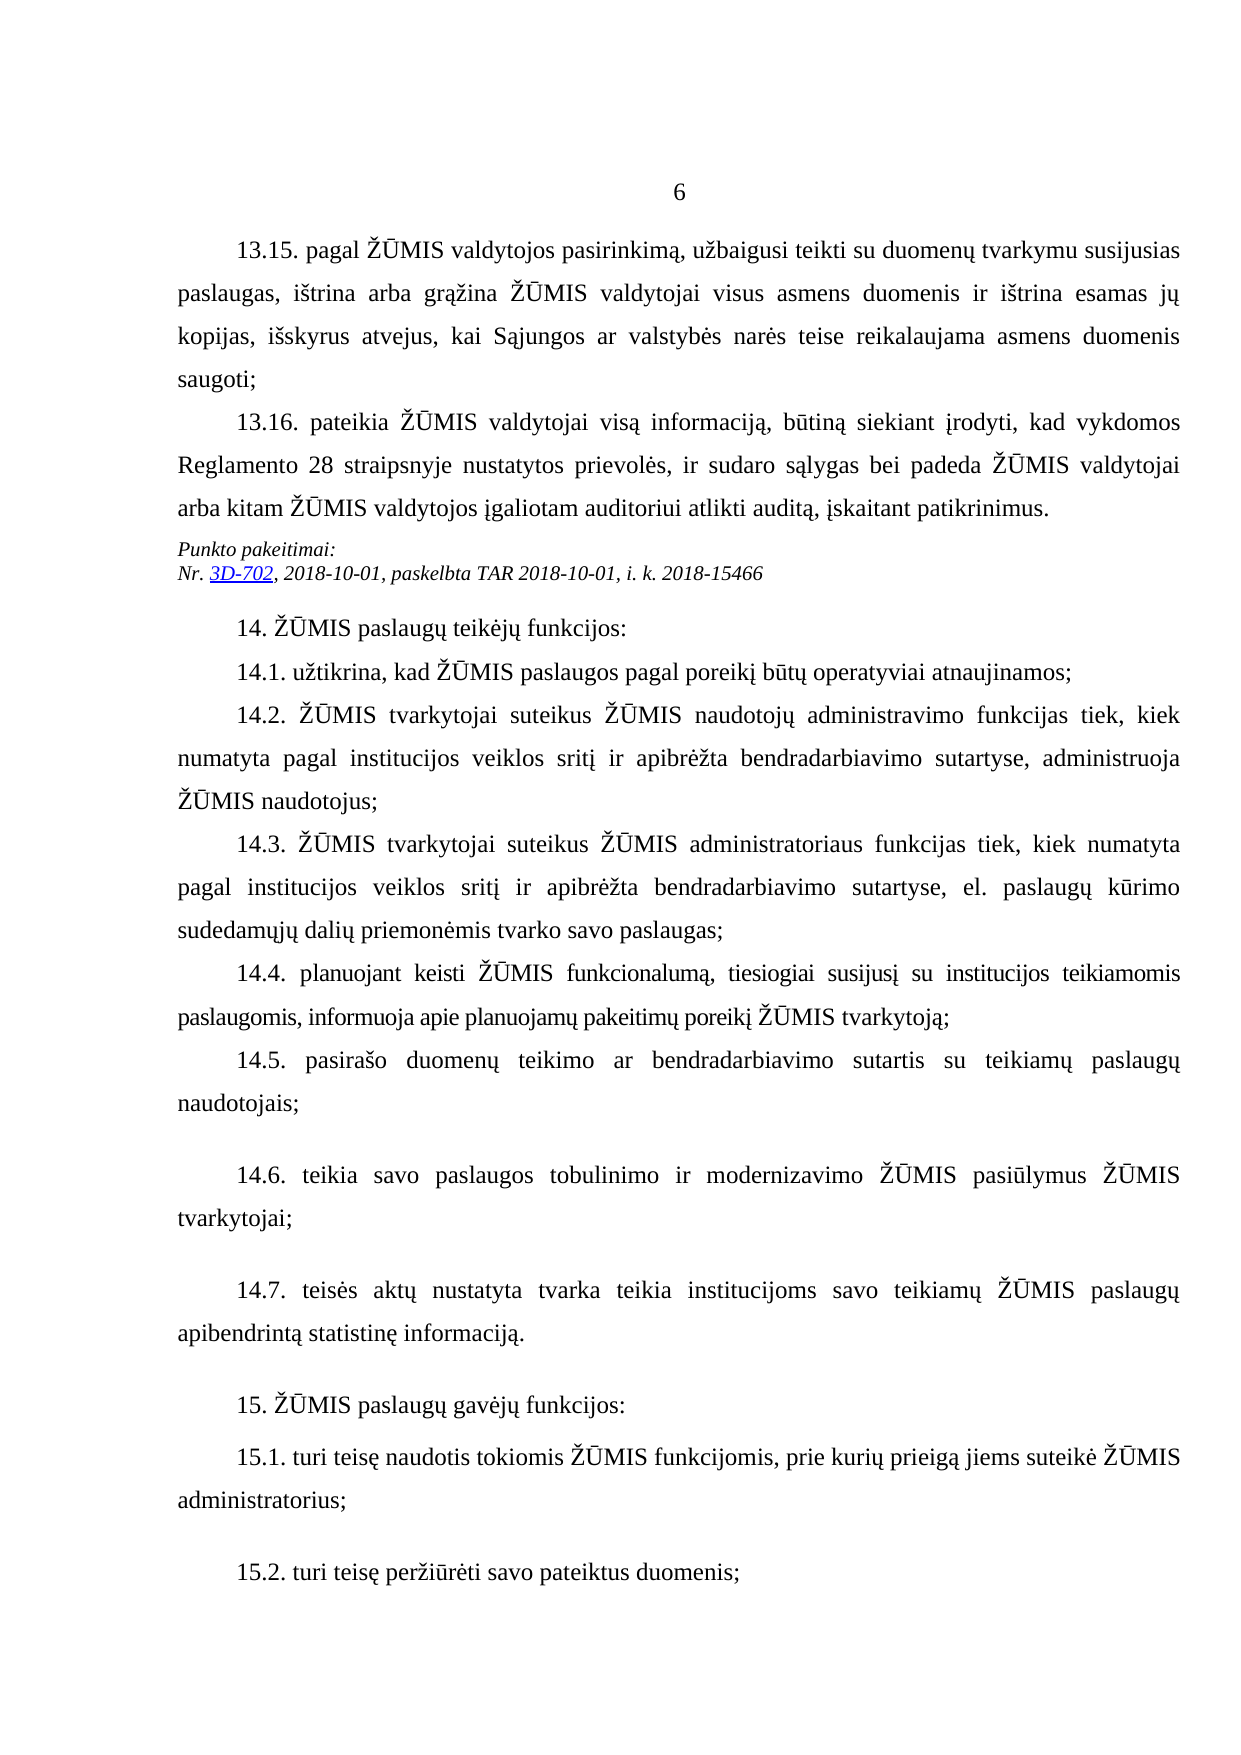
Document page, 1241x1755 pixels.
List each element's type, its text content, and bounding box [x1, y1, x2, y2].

text 15.1. turi teisę naudotis tokiomis ŽŪMIS funkcijomis, prie kurių prieigą jiems suteikė ŽŪMIS administratorius; [177, 1442, 1181, 1514]
text 14.7. teisės aktų nustatyta tvarka teikia institucijoms savo teikiamų ŽŪMIS paslaugų apibendrintą statistinę informaciją. [177, 1275, 1181, 1347]
text 14.4. planuojant keisti ŽŪMIS funkcionalumą, tiesiogiai susijusį su institucijos teikiamomis paslaugomis, informuoja apie planuojamų pakeitimų poreikį ŽŪMIS tvarkytoją; [177, 958, 1181, 1030]
text 13.15. pagal ŽŪMIS valdytojos pasirinkimą, užbaigusi teikti su duomenų tvarkymu susijusias paslaugas, ištrina arba grąžina ŽŪMIS valdytojai visus asmens duomenis ir ištrina esamas jų kopijas, išskyrus atvejus, kai Sąjungos ar valstybės narės teise reikalaujama asmens duomenis saugoti; [177, 235, 1181, 393]
text 14.2. ŽŪMIS tvarkytojai suteikus ŽŪMIS naudotojų administravimo funkcijas tiek, kiek numatyta pagal institucijos veiklos sritį ir apibrėžta bendradarbiavimo sutartyse, administruoja ŽŪMIS naudotojus; [177, 700, 1181, 815]
text 14.1. užtikrina, kad ŽŪMIS paslaugos pagal poreikį būtų operatyviai atnaujinamos; [177, 657, 1181, 685]
text 14.6. teikia savo paslaugos tobulinimo ir modernizavimo ŽŪMIS pasiūlymus ŽŪMIS tvarkytojai; [177, 1160, 1181, 1232]
text Nr. 3D-702, 2018-10-01, paskelbta TAR 2018-10-01, i. k. 2018-15466 [177, 561, 1181, 585]
text 13.16. pateikia ŽŪMIS valdytojai visą informaciją, būtiną siekiant įrodyti, kad vykdomos Reglamento 28 straipsnyje nustatytos prievolės, ir sudaro sąlygas bei padeda ŽŪMIS valdytojai arba kitam ŽŪMIS valdytojos įgaliotam auditoriui atlikti auditą, įskaitant patikrinimus. [177, 407, 1181, 522]
text 14.3. ŽŪMIS tvarkytojai suteikus ŽŪMIS administratoriaus funkcijas tiek, kiek numatyta pagal institucijos veiklos sritį ir apibrėžta bendradarbiavimo sutartyse, el. paslaugų kūrimo sudedamųjų dalių priemonėmis tvarko savo paslaugas; [177, 829, 1181, 944]
text 15. ŽŪMIS paslaugų gavėjų funkcijos: [177, 1390, 1181, 1418]
text Punkto pakeitimai: [177, 537, 1181, 561]
text 14. ŽŪMIS paslaugų teikėjų funkcijos: [177, 613, 1181, 642]
text 14.5. pasirašo duomenų teikimo ar bendradarbiavimo sutartis su teikiamų paslaugų naudotojais; [177, 1045, 1181, 1117]
text 15.2. turi teisę peržiūrėti savo pateiktus duomenis; [177, 1557, 1181, 1586]
